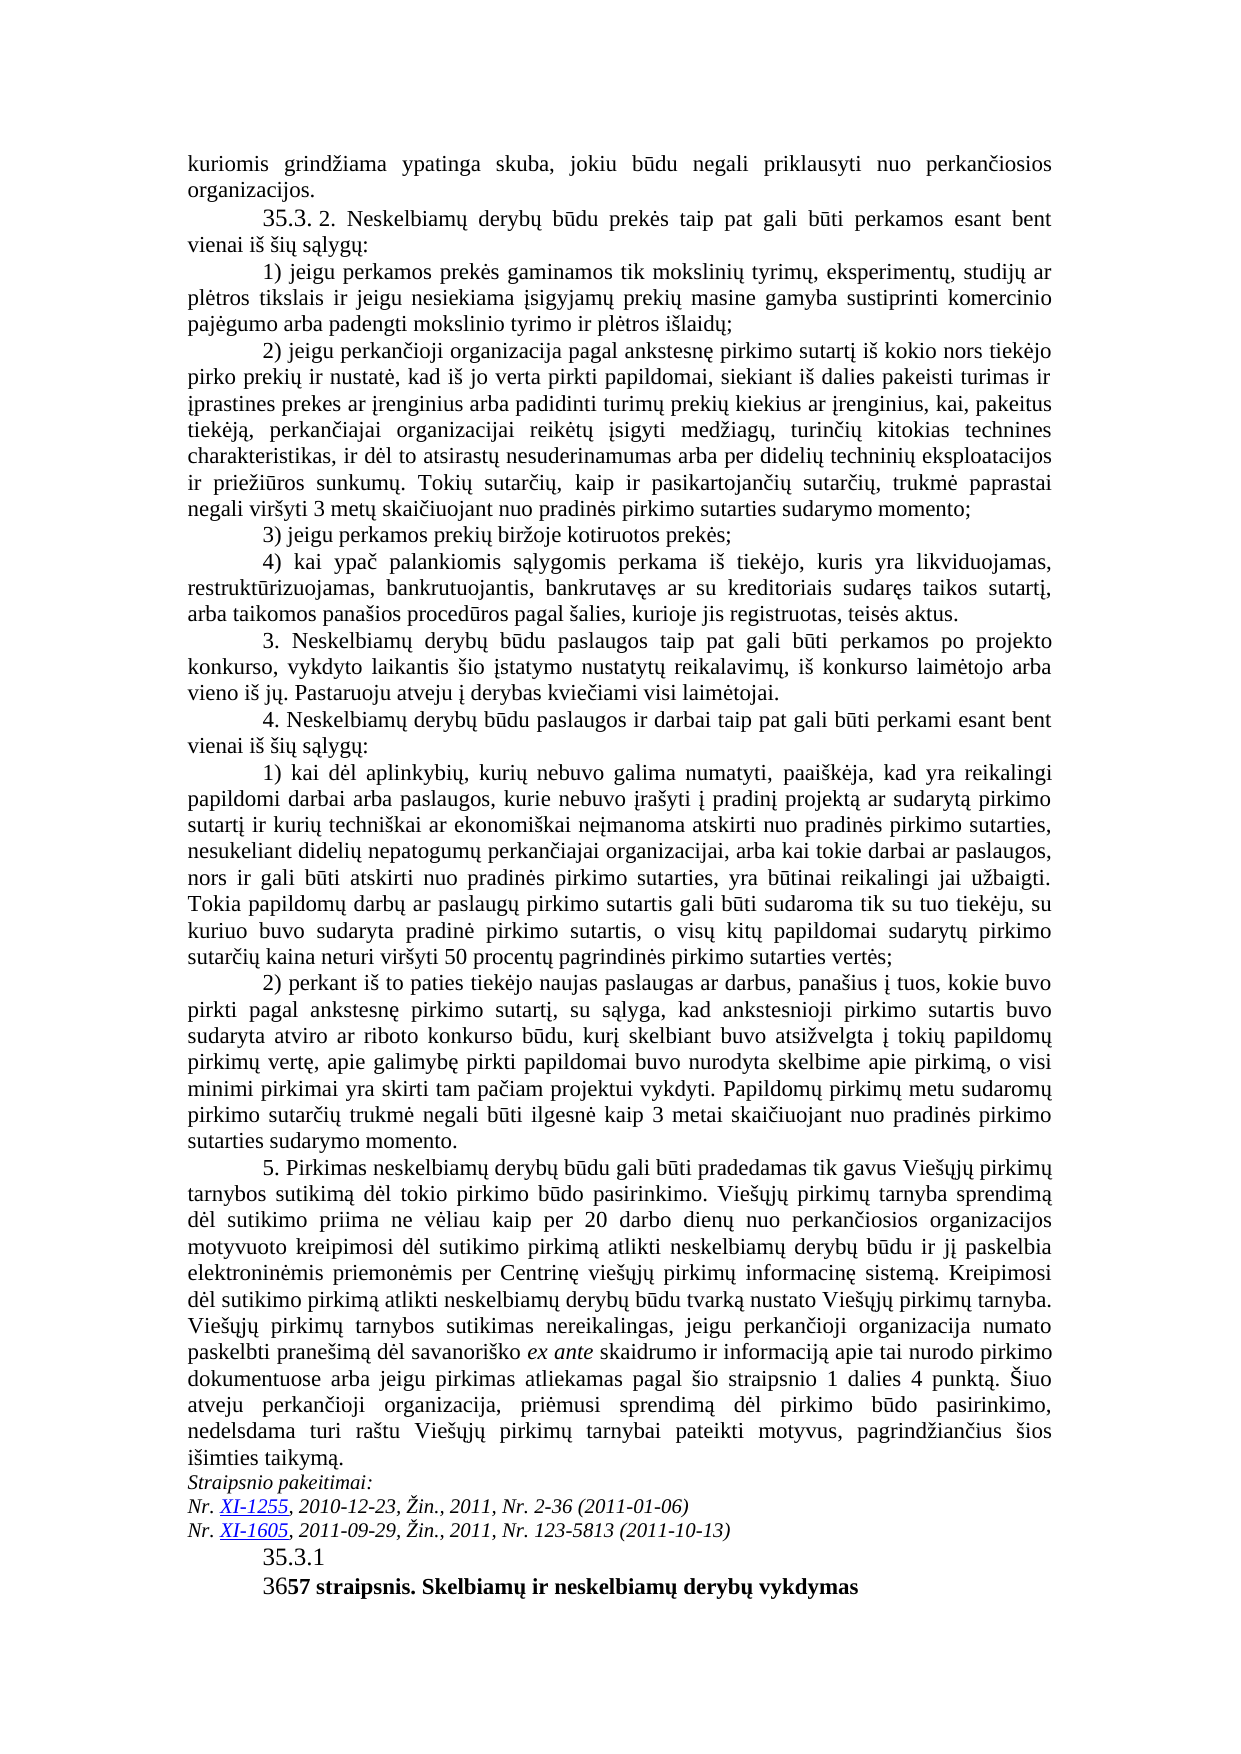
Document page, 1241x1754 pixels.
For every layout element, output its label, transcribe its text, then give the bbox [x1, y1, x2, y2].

text 3. Neskelbiamų derybų būdu paslaugos taip pat gali būti perkamos po projekto konkurso, vykdyto laikantis šio įstatymo nustatytų reikalavimų, iš konkurso laimėtojo arba vieno iš jų. Pastaruoju atveju į derybas kviečiami visi laimėtojai. [187, 627, 1053, 706]
text 5. Pirkimas neskelbiamų derybų būdu gali būti pradedamas tik gavus Viešųjų pirkimų tarnybos sutikimą dėl tokio pirkimo būdo pasirinkimo. Viešųjų pirkimų tarnyba sprendimą dėl sutikimo priima ne vėliau kaip per 20 darbo dienų nuo perkančiosios organizacijos motyvuoto kreipimosi dėl sutikimo pirkimą atlikti neskelbiamų derybų būdu ir jį paskelbia elektroninėmis priemonėmis per Centrinę viešųjų pirkimų informacinę sistemą. Kreipimosi dėl sutikimo pirkimą atlikti neskelbiamų derybų būdu tvarką nustato Viešųjų pirkimų tarnyba. Viešųjų pirkimų tarnybos sutikimas nereikalingas, jeigu perkančioji organizacija numato paskelbti pranešimą dėl savanoriško ex ante skaidrumo ir informaciją apie tai nurodo pirkimo dokumentuose arba jeigu pirkimas atliekamas pagal šio straipsnio 1 dalies 4 punktą. Šiuo atveju perkančioji organizacija, priėmusi sprendimą dėl pirkimo būdo pasirinkimo, nedelsdama turi raštu Viešųjų pirkimų tarnybai pateikti motyvus, pagrindžiančius šios išimties taikymą. [187, 1154, 1053, 1470]
text 4) kai ypač palankiomis sąlygomis perkama iš tiekėjo, kuris yra likviduojamas, restruktūrizuojamas, bankrutuojantis, bankrutavęs ar su kreditoriais sudaręs taikos sutartį, arba taikomos panašios procedūros pagal šalies, kurioje jis registruotas, teisės aktus. [187, 548, 1053, 627]
text 2) jeigu perkančioji organizacija pagal ankstesnę pirkimo sutartį iš kokio nors tiekėjo pirko prekių ir nustatė, kad iš jo verta pirkti papildomai, siekiant iš dalies pakeisti turimas ir įprastines prekes ar įrenginius arba padidinti turimų prekių kiekius ar įrenginius, kai, pakeitus tiekėją, perkančiajai organizacijai reikėtų įsigyti medžiagų, turinčių kitokias technines charakteristikas, ir dėl to atsirastų nesuderinamumas arba per didelių techninių eksploatacijos ir priežiūros sunkumų. Tokių sutarčių, kaip ir pasikartojančių sutarčių, trukmė paprastai negali viršyti 3 metų skaičiuojant nuo pradinės pirkimo sutarties sudarymo momento; [187, 337, 1053, 521]
subtitle 2. Neskelbiamų derybų būdu prekės taip pat gali būti perkamos esant bent vienai iš šių sąlygų: [187, 203, 1053, 258]
text 2) perkant iš to paties tiekėjo naujas paslaugas ar darbus, panašius į tuos, kokie buvo pirkti pagal ankstesnę pirkimo sutartį, su sąlyga, kad ankstesnioji pirkimo sutartis buvo sudaryta atviro ar riboto konkurso būdu, kurį skelbiant buvo atsižvelgta į tokių papildomų pirkimų vertę, apie galimybę pirkti papildomai buvo nurodyta skelbime apie pirkimą, o visi minimi pirkimai yra skirti tam pačiam projektui vykdyti. Papildomų pirkimų metu sudaromų pirkimo sutarčių trukmė negali būti ilgesnė kaip 3 metai skaičiuojant nuo pradinės pirkimo sutarties sudarymo momento. [187, 969, 1053, 1154]
text 1) kai dėl aplinkybių, kurių nebuvo galima numatyti, paaiškėja, kad yra reikalingi papildomi darbai arba paslaugos, kurie nebuvo įrašyti į pradinį projektą ar sudarytą pirkimo sutartį ir kurių techniškai ar ekonomiškai neįmanoma atskirti nuo pradinės pirkimo sutarties, nesukeliant didelių nepatogumų perkančiajai organizacijai, arba kai tokie darbai ar paslaugos, nors ir gali būti atskirti nuo pradinės pirkimo sutarties, yra būtinai reikalingi jai užbaigti. Tokia papildomų darbų ar paslaugų pirkimo sutartis gali būti sudaroma tik su tuo tiekėju, su kuriuo buvo sudaryta pradinė pirkimo sutartis, o visų kitų papildomai sudarytų pirkimo sutarčių kaina neturi viršyti 50 procentų pagrindinės pirkimo sutarties vertės; [187, 758, 1053, 969]
subtitle kuriomis grindžiama ypatinga skuba, jokiu būdu negali priklausyti nuo perkančiosios organizacijos. [187, 150, 1053, 203]
text Nr. XI-1255, 2010-12-23, Žin., 2011, Nr. 2-36 (2011-01-06) [187, 1494, 1053, 1518]
text Nr. XI-1605, 2011-09-29, Žin., 2011, Nr. 123-5813 (2011-10-13) [187, 1518, 1053, 1542]
text 1) jeigu perkamos prekės gaminamos tik mokslinių tyrimų, eksperimentų, studijų ar plėtros tikslais ir jeigu nesiekiama įsigyjamų prekių masine gamyba sustiprinti komercinio pajėgumo arba padengti mokslinio tyrimo ir plėtros išlaidų; [187, 258, 1053, 337]
text 4. Neskelbiamų derybų būdu paslaugos ir darbai taip pat gali būti perkami esant bent vienai iš šių sąlygų: [187, 706, 1053, 758]
text 3) jeigu perkamos prekių biržoje kotiruotos prekės; [187, 521, 1053, 548]
subtitle 57 straipsnis. Skelbiamų ir neskelbiamų derybų vykdymas [187, 1571, 1053, 1600]
text Straipsnio pakeitimai: [187, 1470, 1053, 1494]
